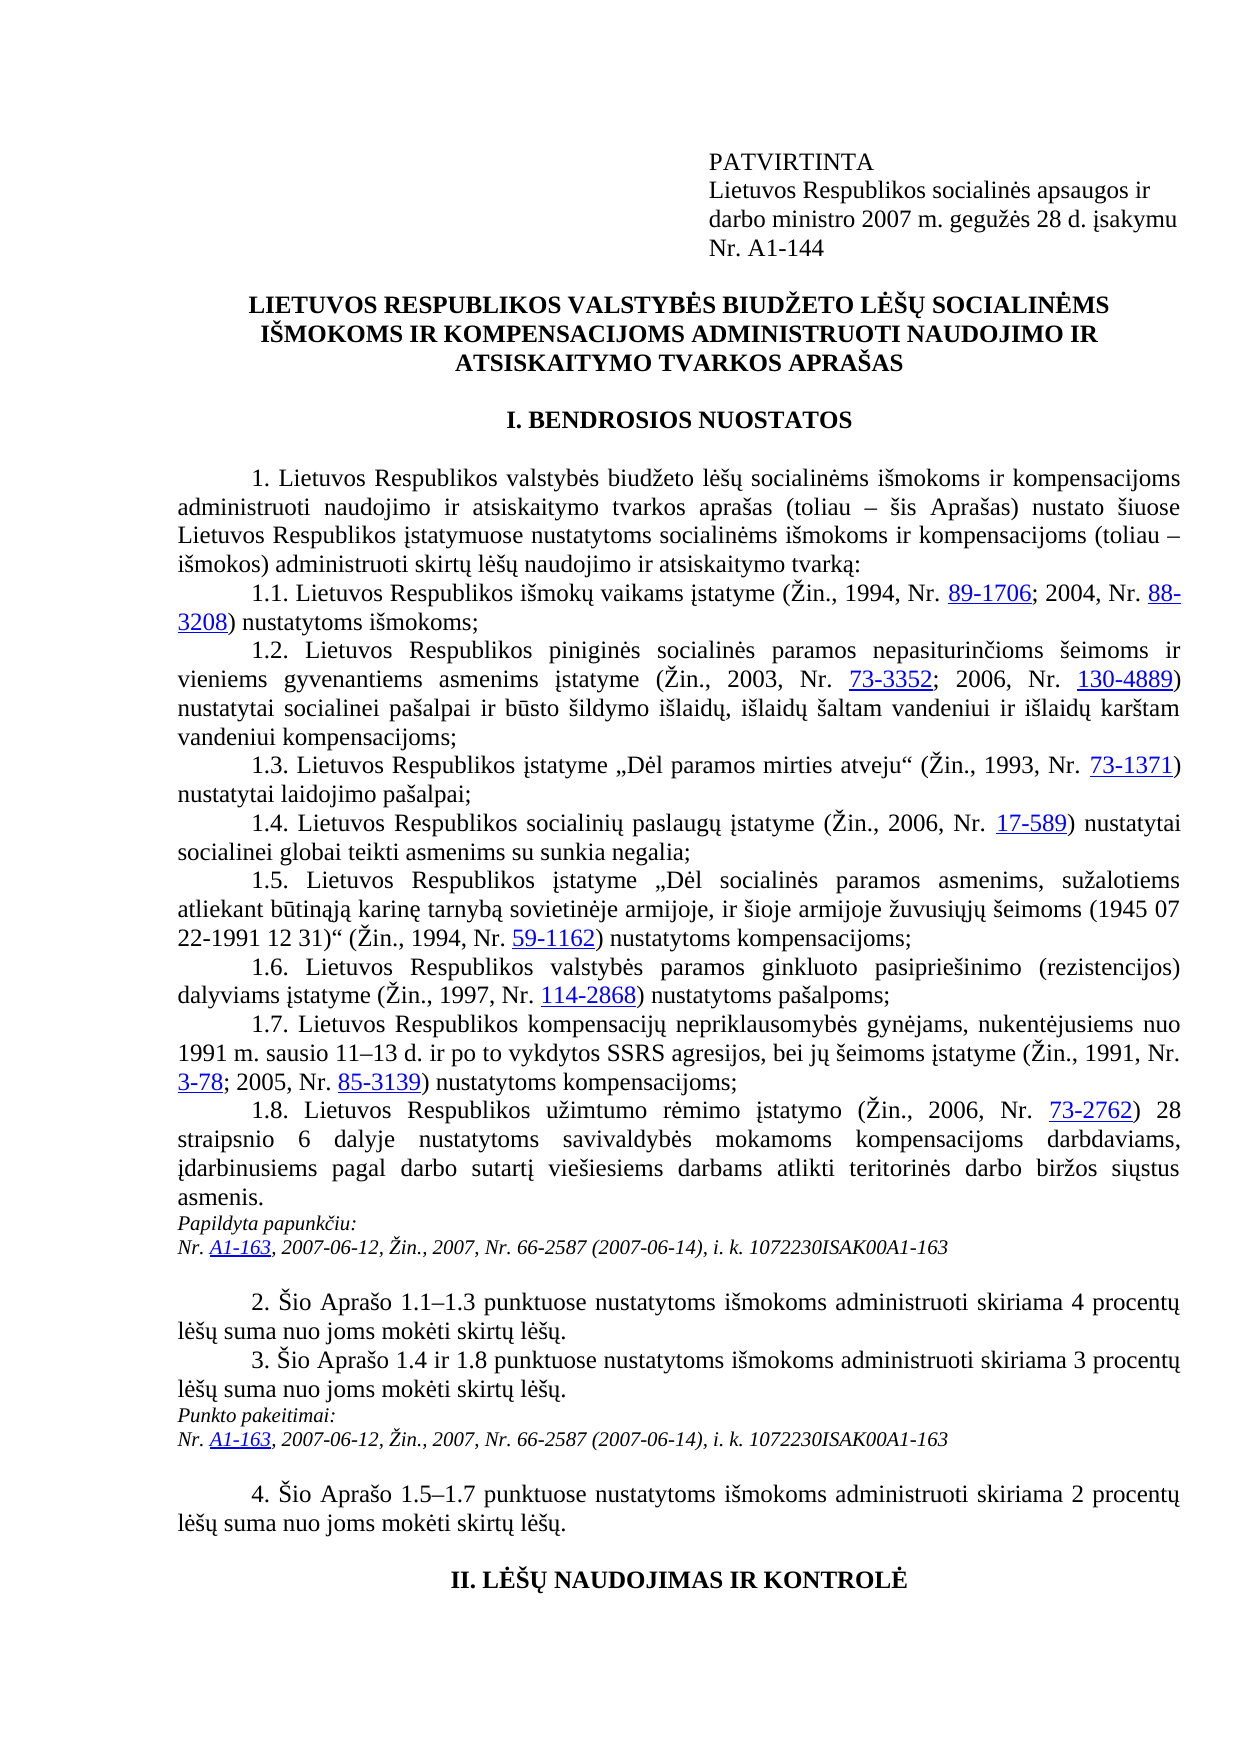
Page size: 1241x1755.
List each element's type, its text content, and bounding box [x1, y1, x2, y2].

text 2. Šio Aprašo 1.1–1.3 punktuose nustatytoms išmokoms administruoti skiriama 4 procentų lėšų suma nuo joms mokėti skirtų lėšų. [177, 1287, 1181, 1345]
text II. LĖŠŲ NAUDOJIMAS IR KONTROLĖ [177, 1566, 1181, 1594]
text 1.8. Lietuvos Respublikos užimtumo rėmimo įstatymo (Žin., 2006, Nr. 73-2762) 28 straipsnio 6 dalyje nustatytoms savivaldybės mokamoms kompensacijoms darbdaviams, įdarbinusiems pagal darbo sutartį viešiesiems darbams atlikti teritorinės darbo biržos siųstus asmenis. [177, 1096, 1181, 1211]
text Nr. A1-163, 2007-06-12, Žin., 2007, Nr. 66-2587 (2007-06-14), i. k. 1072230ISAK00A1-163 [177, 1235, 1181, 1259]
text 1. Lietuvos Respublikos valstybės biudžeto lėšų socialinėms išmokoms ir kompensacijoms administruoti naudojimo ir atsiskaitymo tvarkos aprašas (toliau – šis Aprašas) nustato šiuose Lietuvos Respublikos įstatymuose nustatytoms socialinėms išmokoms ir kompensacijoms (toliau – išmokos) administruoti skirtų lėšų naudojimo ir atsiskaitymo tvarką: [177, 463, 1181, 578]
text 4. Šio Aprašo 1.5–1.7 punktuose nustatytoms išmokoms administruoti skiriama 2 procentų lėšų suma nuo joms mokėti skirtų lėšų. [177, 1479, 1181, 1537]
text 1.4. Lietuvos Respublikos socialinių paslaugų įstatyme (Žin., 2006, Nr. 17-589) nustatytai socialinei globai teikti asmenims su sunkia negalia; [177, 808, 1181, 866]
text darbo ministro 2007 m. gegužės 28 d. įsakymu [177, 204, 1181, 233]
text I. BENDROSIOS NUOSTATOS [177, 406, 1181, 434]
text LIETUVOS RESPUBLIKOS VALSTYBĖS BIUDŽETO LĖŠŲ SOCIALINĖMS IŠMOKOMS IR KOMPENSACIJOMS ADMINISTRUOTI NAUDOJIMO IR ATSISKAITYMO TVARKOS APRAŠAS [177, 291, 1181, 377]
text 1.2. Lietuvos Respublikos piniginės socialinės paramos nepasiturinčioms šeimoms ir vieniems gyvenantiems asmenims įstatyme (Žin., 2003, Nr. 73-3352; 2006, Nr. 130-4889) nustatytai socialinei pašalpai ir būsto šildymo išlaidų, išlaidų šaltam vandeniui ir išlaidų karštam vandeniui kompensacijoms; [177, 636, 1181, 751]
text Nr. A1-144 [177, 233, 1181, 262]
text 3. Šio Aprašo 1.4 ir 1.8 punktuose nustatytoms išmokoms administruoti skiriama 3 procentų lėšų suma nuo joms mokėti skirtų lėšų. [177, 1345, 1181, 1402]
text 1.6. Lietuvos Respublikos valstybės paramos ginkluoto pasipriešinimo (rezistencijos) dalyviams įstatyme (Žin., 1997, Nr. 114-2868) nustatytoms pašalpoms; [177, 952, 1181, 1009]
text PATVIRTINTA [177, 147, 1181, 176]
text Nr. A1-163, 2007-06-12, Žin., 2007, Nr. 66-2587 (2007-06-14), i. k. 1072230ISAK00A1-163 [177, 1427, 1181, 1451]
text 1.7. Lietuvos Respublikos kompensacijų nepriklausomybės gynėjams, nukentėjusiems nuo 1991 m. sausio 11–13 d. ir po to vykdytos SSRS agresijos, bei jų šeimoms įstatyme (Žin., 1991, Nr. 3-78; 2005, Nr. 85-3139) nustatytoms kompensacijoms; [177, 1009, 1181, 1096]
text 1.5. Lietuvos Respublikos įstatyme „Dėl socialinės paramos asmenims, sužalotiems atliekant būtinąją karinę tarnybą sovietinėje armijoje, ir šioje armijoje žuvusiųjų šeimoms (1945 07 22-1991 12 31)“ (Žin., 1994, Nr. 59-1162) nustatytoms kompensacijoms; [177, 866, 1181, 952]
text Punkto pakeitimai: [177, 1402, 1181, 1427]
text 1.3. Lietuvos Respublikos įstatyme „Dėl paramos mirties atveju“ (Žin., 1993, Nr. 73-1371) nustatytai laidojimo pašalpai; [177, 751, 1181, 808]
text Papildyta papunkčiu: [177, 1211, 1181, 1235]
text 1.1. Lietuvos Respublikos išmokų vaikams įstatyme (Žin., 1994, Nr. 89-1706; 2004, Nr. 88-3208) nustatytoms išmokoms; [177, 578, 1181, 636]
text Lietuvos Respublikos socialinės apsaugos ir [177, 176, 1181, 204]
